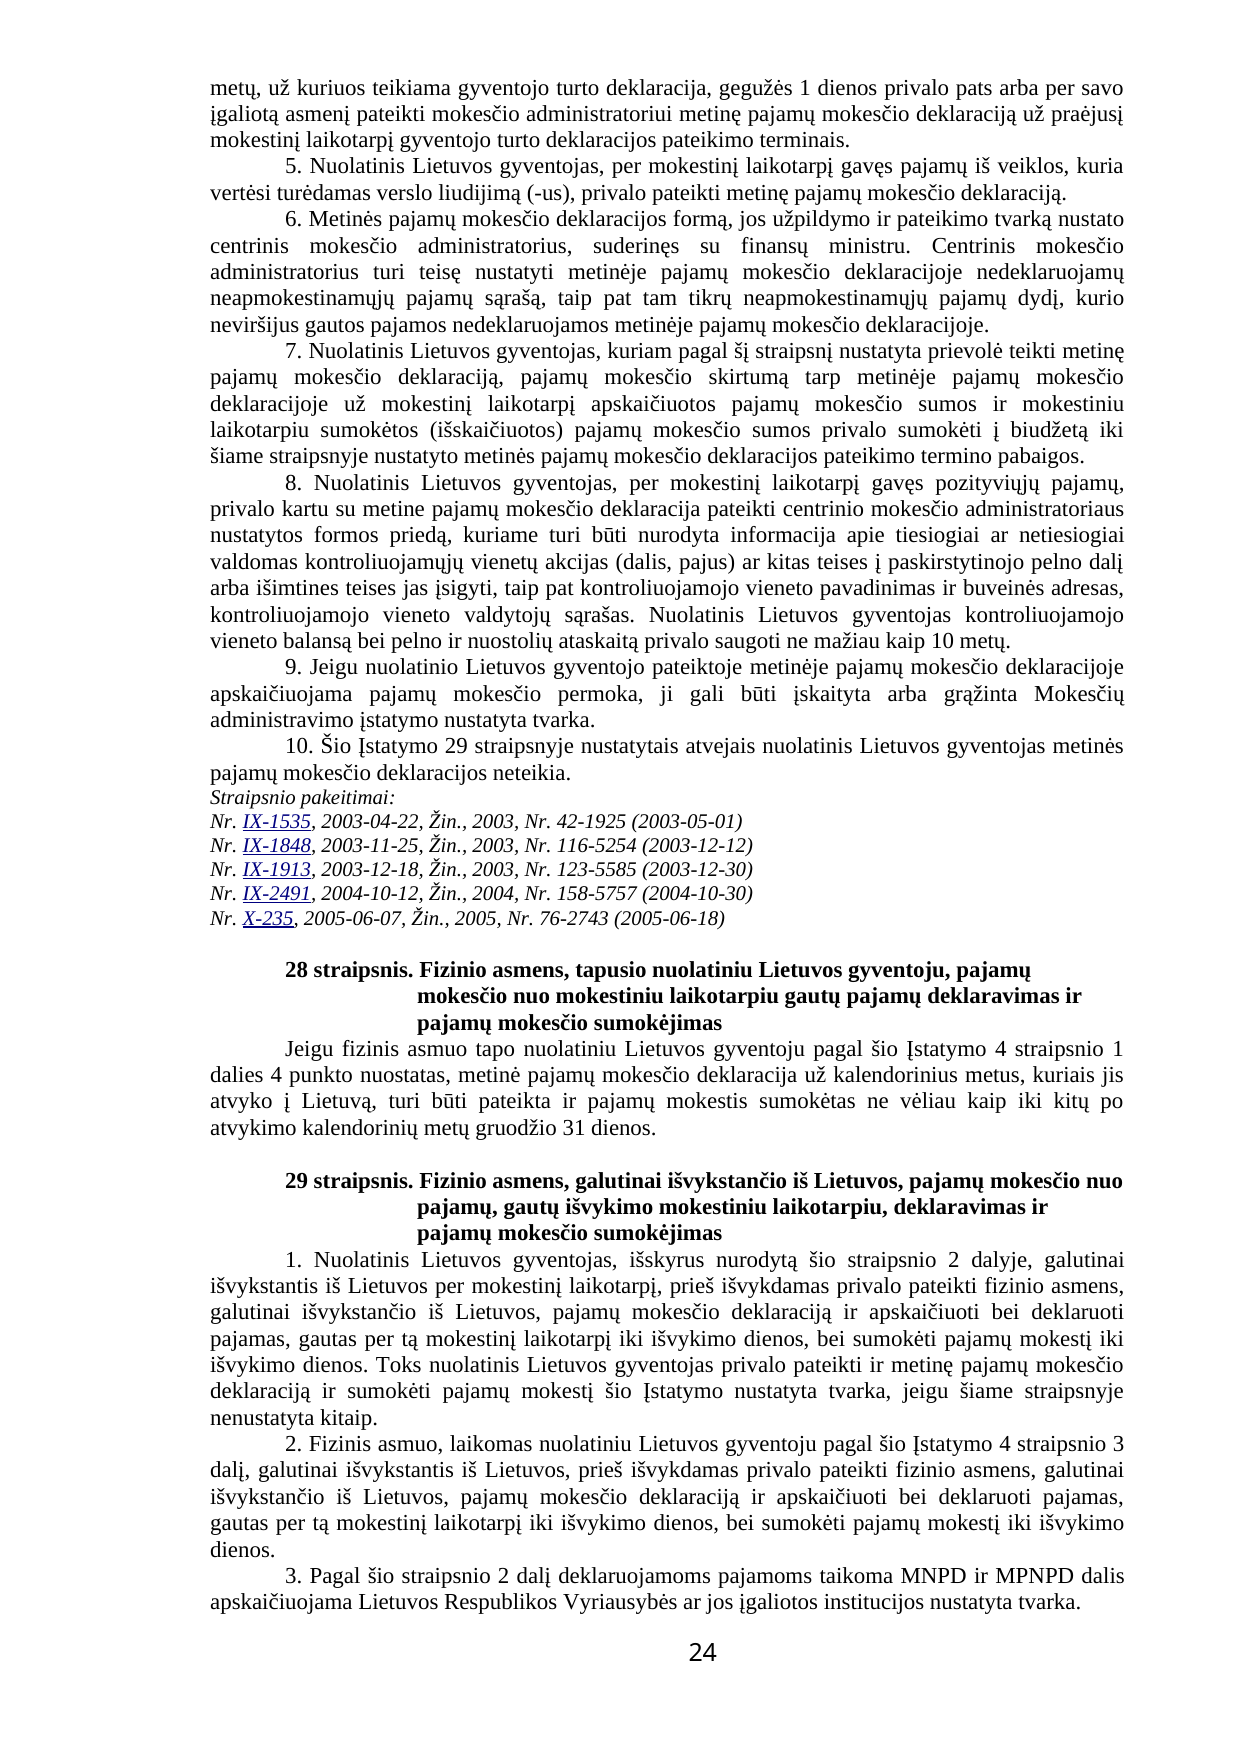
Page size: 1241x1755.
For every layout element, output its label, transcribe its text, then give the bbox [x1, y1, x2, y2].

text 6. Metinės pajamų mokesčio deklaracijos formą, jos užpildymo ir pateikimo tvarką nustato centrinis mokesčio administratorius, suderinęs su finansų ministru. Centrinis mokesčio administratorius turi teisę nustatyti metinėje pajamų mokesčio deklaracijoje nedeklaruojamų neapmokestinamųjų pajamų sąrašą, taip pat tam tikrų neapmokestinamųjų pajamų dydį, kurio neviršijus gautos pajamos nedeklaruojamos metinėje pajamų mokesčio deklaracijoje. [210, 205, 1126, 337]
text 9. Jeigu nuolatinio Lietuvos gyventojo pateiktoje metinėje pajamų mokesčio deklaracijoje apskaičiuojama pajamų mokesčio permoka, ji gali būti įskaityta arba grąžinta Mokesčių administravimo įstatymo nustatyta tvarka. [210, 653, 1126, 732]
text Nr. X-235, 2005-06-07, Žin., 2005, Nr. 76-2743 (2005-06-18) [210, 905, 1120, 929]
text Nr. IX-1848, 2003-11-25, Žin., 2003, Nr. 116-5254 (2003-12-12) [210, 833, 1120, 857]
text 29 straipsnis. Fizinio asmens, galutinai išvykstančio iš Lietuvos, pajamų mokesčio nuo [285, 1167, 1126, 1193]
text Nr. IX-1535, 2003-04-22, Žin., 2003, Nr. 42-1925 (2003-05-01) [210, 809, 1120, 833]
text 2. Fizinis asmuo, laikomas nuolatiniu Lietuvos gyventoju pagal šio Įstatymo 4 straipsnio 3 dalį, galutinai išvykstantis iš Lietuvos, prieš išvykdamas privalo pateikti fizinio asmens, galutinai išvykstančio iš Lietuvos, pajamų mokesčio deklaraciją ir apskaičiuoti bei deklaruoti pajamas, gautas per tą mokestinį laikotarpį iki išvykimo dienos, bei sumokėti pajamų mokestį iki išvykimo dienos. [210, 1430, 1126, 1562]
text Straipsnio pakeitimai: [210, 785, 1120, 809]
text 8. Nuolatinis Lietuvos gyventojas, per mokestinį laikotarpį gavęs pozityviųjų pajamų, privalo kartu su metine pajamų mokesčio deklaracija pateikti centrinio mokesčio administratoriaus nustatytos formos priedą, kuriame turi būti nurodyta informacija apie tiesiogiai ar netiesiogiai valdomas kontroliuojamųjų vienetų akcijas (dalis, pajus) ar kitas teises į paskirstytinojo pelno dalį arba išimtines teises jas įsigyti, taip pat kontroliuojamojo vieneto pavadinimas ir buveinės adresas, kontroliuojamojo vieneto valdytojų sąrašas. Nuolatinis Lietuvos gyventojas kontroliuojamojo vieneto balansą bei pelno ir nuostolių ataskaitą privalo saugoti ne mažiau kaip 10 metų. [210, 469, 1126, 653]
text mokesčio nuo mokestiniu laikotarpiu gautų pajamų deklaravimas ir [417, 982, 1126, 1008]
text Nr. IX-1913, 2003-12-18, Žin., 2003, Nr. 123-5585 (2003-12-30) [210, 857, 1120, 881]
text metų, už kuriuos teikiama gyventojo turto deklaracija, gegužės 1 dienos privalo pats arba per savo įgaliotą asmenį pateikti mokesčio administratoriui metinę pajamų mokesčio deklaraciją už praėjusį mokestinį laikotarpį gyventojo turto deklaracijos pateikimo terminais. [210, 73, 1126, 153]
text pajamų mokesčio sumokėjimas [417, 1008, 1126, 1035]
text 7. Nuolatinis Lietuvos gyventojas, kuriam pagal šį straipsnį nustatyta prievolė teikti metinę pajamų mokesčio deklaraciją, pajamų mokesčio skirtumą tarp metinėje pajamų mokesčio deklaracijoje už mokestinį laikotarpį apskaičiuotos pajamų mokesčio sumos ir mokestiniu laikotarpiu sumokėtos (išskaičiuotos) pajamų mokesčio sumos privalo sumokėti į biudžetą iki šiame straipsnyje nustatyto metinės pajamų mokesčio deklaracijos pateikimo termino pabaigos. [210, 337, 1126, 469]
text 1. Nuolatinis Lietuvos gyventojas, išskyrus nurodytą šio straipsnio 2 dalyje, galutinai išvykstantis iš Lietuvos per mokestinį laikotarpį, prieš išvykdamas privalo pateikti fizinio asmens, galutinai išvykstančio iš Lietuvos, pajamų mokesčio deklaraciją ir apskaičiuoti bei deklaruoti pajamas, gautas per tą mokestinį laikotarpį iki išvykimo dienos, bei sumokėti pajamų mokestį iki išvykimo dienos. Toks nuolatinis Lietuvos gyventojas privalo pateikti ir metinę pajamų mokesčio deklaraciją ir sumokėti pajamų mokestį šio Įstatymo nustatyta tvarka, jeigu šiame straipsnyje nenustatyta kitaip. [210, 1246, 1126, 1430]
text 10. Šio Įstatymo 29 straipsnyje nustatytais atvejais nuolatinis Lietuvos gyventojas metinės pajamų mokesčio deklaracijos neteikia. [210, 732, 1126, 785]
text 5. Nuolatinis Lietuvos gyventojas, per mokestinį laikotarpį gavęs pajamų iš veiklos, kuria vertėsi turėdamas verslo liudijimą (-us), privalo pateikti metinę pajamų mokesčio deklaraciją. [210, 153, 1126, 205]
text 28 straipsnis. Fizinio asmens, tapusio nuolatiniu Lietuvos gyventoju, pajamų [285, 956, 1126, 982]
text pajamų, gautų išvykimo mokestiniu laikotarpiu, deklaravimas ir [417, 1193, 1126, 1219]
text Jeigu fizinis asmuo tapo nuolatiniu Lietuvos gyventoju pagal šio Įstatymo 4 straipsnio 1 dalies 4 punkto nuostatas, metinė pajamų mokesčio deklaracija už kalendorinius metus, kuriais jis atvyko į Lietuvą, turi būti pateikta ir pajamų mokestis sumokėtas ne vėliau kaip iki kitų po atvykimo kalendorinių metų gruodžio 31 dienos. [210, 1035, 1126, 1140]
text Nr. IX-2491, 2004-10-12, Žin., 2004, Nr. 158-5757 (2004-10-30) [210, 881, 1120, 905]
text 3. Pagal šio straipsnio 2 dalį deklaruojamoms pajamoms taikoma MNPD ir MPNPD dalis apskaičiuojama Lietuvos Respublikos Vyriausybės ar jos įgaliotos institucijos nustatyta tvarka. [210, 1562, 1126, 1615]
text pajamų mokesčio sumokėjimas [417, 1219, 1126, 1246]
